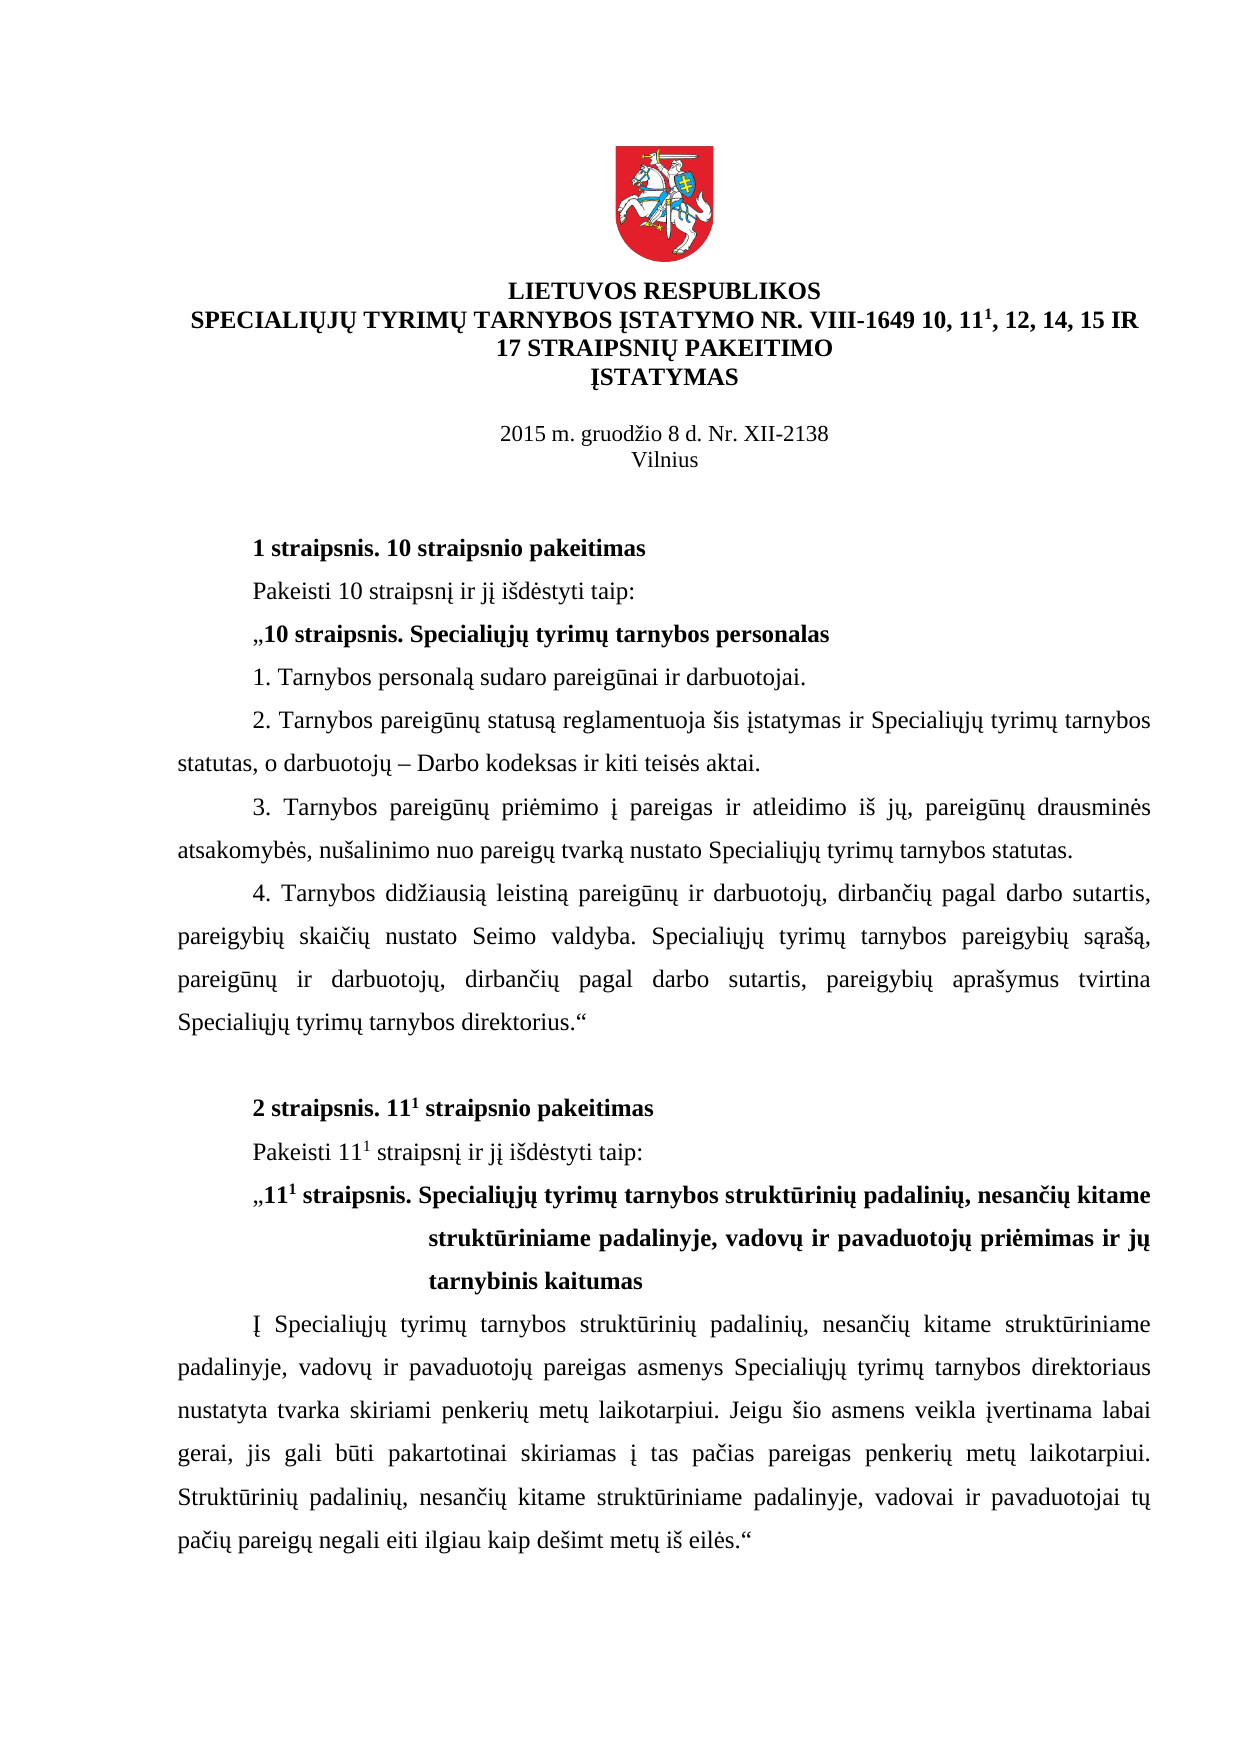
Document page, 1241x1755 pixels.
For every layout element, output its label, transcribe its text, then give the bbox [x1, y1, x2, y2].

text 2 straipsnis. 111 straipsnio pakeitimas [177, 1093, 1152, 1122]
text Pakeisti 111 straipsnį ir jį išdėstyti taip: [177, 1137, 1152, 1165]
text Vilnius [177, 446, 1152, 472]
text „10 straipsnis. Specialiųjų tyrimų tarnybos personalas [177, 619, 1152, 648]
text ĮSTATYMAS [177, 362, 1152, 391]
text 1 straipsnis. 10 straipsnio pakeitimas [177, 533, 1152, 562]
text SPECIALIŲJŲ TYRIMŲ TARNYBOS ĮSTATYMO NR. VIII-1649 10, 111, 12, 14, 15 IR 17 STRAIPSNIŲ PAKEITIMO [177, 305, 1152, 362]
text 4. Tarnybos didžiausią leistiną pareigūnų ir darbuotojų, dirbančių pagal darbo sutartis, pareigybių skaičių nustato Seimo valdyba. Specialiųjų tyrimų tarnybos pareigybių sąrašą, pareigūnų ir darbuotojų, dirbančių pagal darbo sutartis, pareigybių aprašymus tvirtina Specialiųjų tyrimų tarnybos direktorius.“ [177, 878, 1152, 1036]
text Pakeisti 10 straipsnį ir jį išdėstyti taip: [177, 576, 1152, 605]
text 2015 m. gruodžio 8 d. Nr. XII-2138 [177, 420, 1152, 446]
text 1. Tarnybos personalą sudaro pareigūnai ir darbuotojai. [177, 662, 1152, 691]
text 2. Tarnybos pareigūnų statusą reglamentuoja šis įstatymas ir Specialiųjų tyrimų tarnybos statutas, o darbuotojų – Darbo kodeksas ir kiti teisės aktai. [177, 705, 1152, 777]
text 3. Tarnybos pareigūnų priėmimo į pareigas ir atleidimo iš jų, pareigūnų drausminės atsakomybės, nušalinimo nuo pareigų tvarką nustato Specialiųjų tyrimų tarnybos statutas. [177, 792, 1152, 863]
text Į Specialiųjų tyrimų tarnybos struktūrinių padalinių, nesančių kitame struktūriniame padalinyje, vadovų ir pavaduotojų pareigas asmenys Specialiųjų tyrimų tarnybos direktoriaus nustatyta tvarka skiriami penkerių metų laikotarpiui. Jeigu šio asmens veikla įvertinama labai gerai, jis gali būti pakartotinai skiriamas į tas pačias pareigas penkerių metų laikotarpiui. Struktūrinių padalinių, nesančių kitame struktūriniame padalinyje, vadovai ir pavaduotojai tų pačių pareigų negali eiti ilgiau kaip dešimt metų iš eilės.“ [177, 1309, 1152, 1553]
text „111 straipsnis. Specialiųjų tyrimų tarnybos struktūrinių padalinių, nesančių kitame struktūriniame padalinyje, vadovų ir pavaduotojų priėmimas ir jų tarnybinis kaitumas [252, 1180, 1152, 1295]
text LIETUVOS RESPUBLIKOS [177, 276, 1152, 305]
